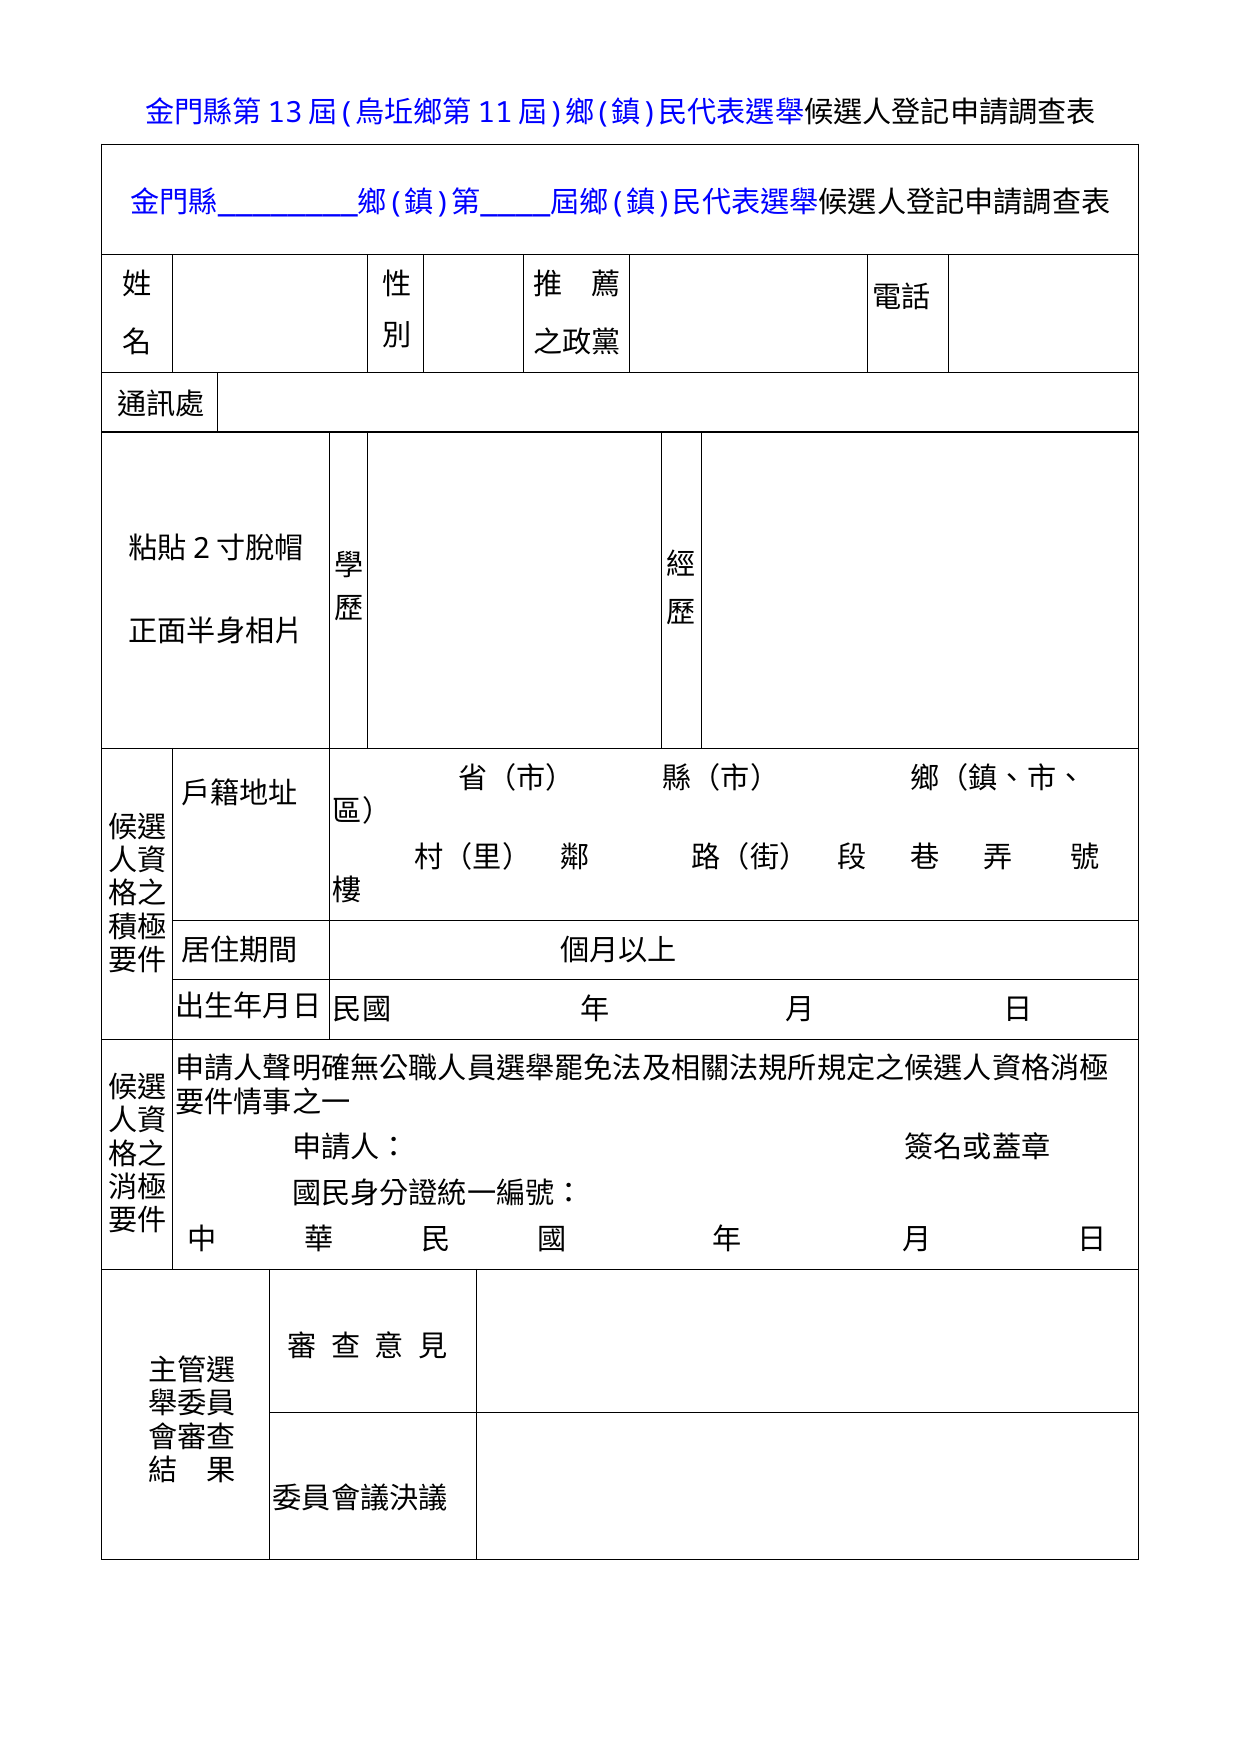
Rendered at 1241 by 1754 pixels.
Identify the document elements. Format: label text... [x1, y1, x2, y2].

table_header 金門縣________鄉(鎮)第____屆鄉(鎮)民代表選舉候選人登記申請調查表 [102, 145, 1138, 254]
table_cell [424, 255, 523, 372]
table_cell 主管選舉委員會審查 結 果 [102, 1270, 269, 1559]
table_cell [477, 1413, 1138, 1559]
table_cell 候選 人資 格之 積極 要件 [102, 749, 172, 1038]
table_cell 委員會議決議 [270, 1413, 476, 1559]
table_cell [702, 433, 1138, 748]
table_cell 姓 名 [102, 255, 172, 372]
table_cell 出生年月日 [173, 980, 329, 1038]
table_cell [218, 373, 1138, 431]
table_cell 居住期間 [173, 921, 329, 979]
table_cell 戶籍地址 [173, 749, 329, 920]
table_cell 民國 年 月 日 [330, 980, 1138, 1038]
table_cell [949, 255, 1138, 372]
table_cell 候選 人資 格之 消極 要件 [102, 1040, 172, 1269]
table_cell 省（市） 縣（市） 鄉（鎮、市、區） 村（里） 鄰 路（街） 段 巷 弄 號 樓 [330, 749, 1138, 920]
table_cell 推 薦 之政黨 [524, 255, 629, 372]
table_cell 經歷 [662, 433, 701, 748]
table_cell [477, 1270, 1138, 1412]
table_cell 個月以上 [330, 921, 1138, 979]
table_cell 粘貼2寸脫帽 正面半身相片 [102, 433, 329, 748]
table_cell [368, 433, 661, 748]
table_cell 電話 [868, 255, 948, 372]
table_cell 申請人聲明確無公職人員選舉罷免法及相關法規所規定之候選人資格消極要件情事之一 申請人： 簽名或蓋章 國民身分證統一編號： 中 華 民 國 年 月 日 [173, 1040, 1138, 1269]
table_cell 學歷 [330, 433, 367, 748]
table_cell 通訊處 [102, 373, 217, 431]
table_cell [173, 255, 367, 372]
table_cell [630, 255, 867, 372]
text 金門縣第13屆(烏坵鄉第11屆)鄉(鎮)民代表選舉候選人登記申請調查表 [118, 89, 1122, 131]
table_cell 性 別 [368, 255, 423, 372]
table_cell 審 查 意 見 [270, 1270, 476, 1412]
